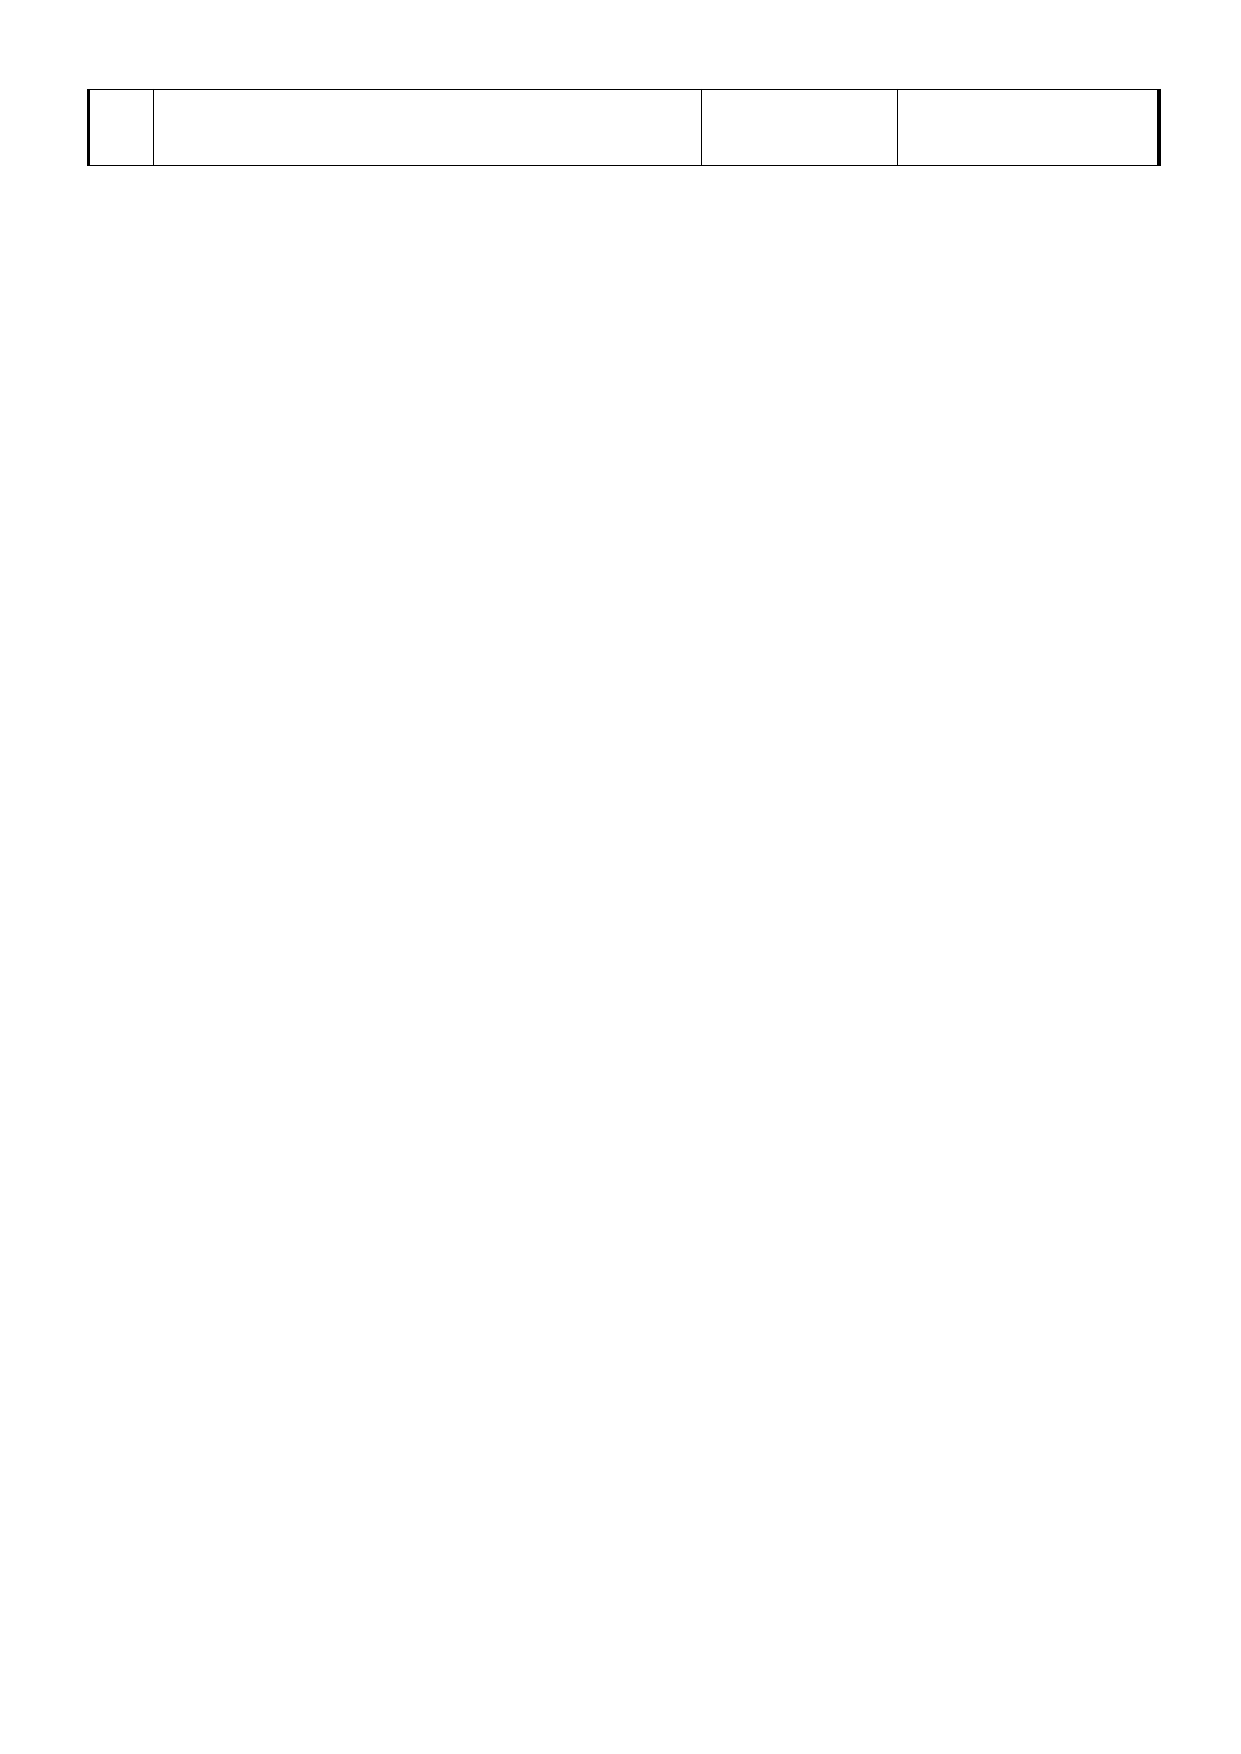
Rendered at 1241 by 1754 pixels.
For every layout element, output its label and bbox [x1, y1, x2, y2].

table_cell [898, 90, 1157, 165]
table_cell [90, 90, 153, 165]
table_cell [154, 90, 701, 165]
table_cell [702, 90, 897, 165]
